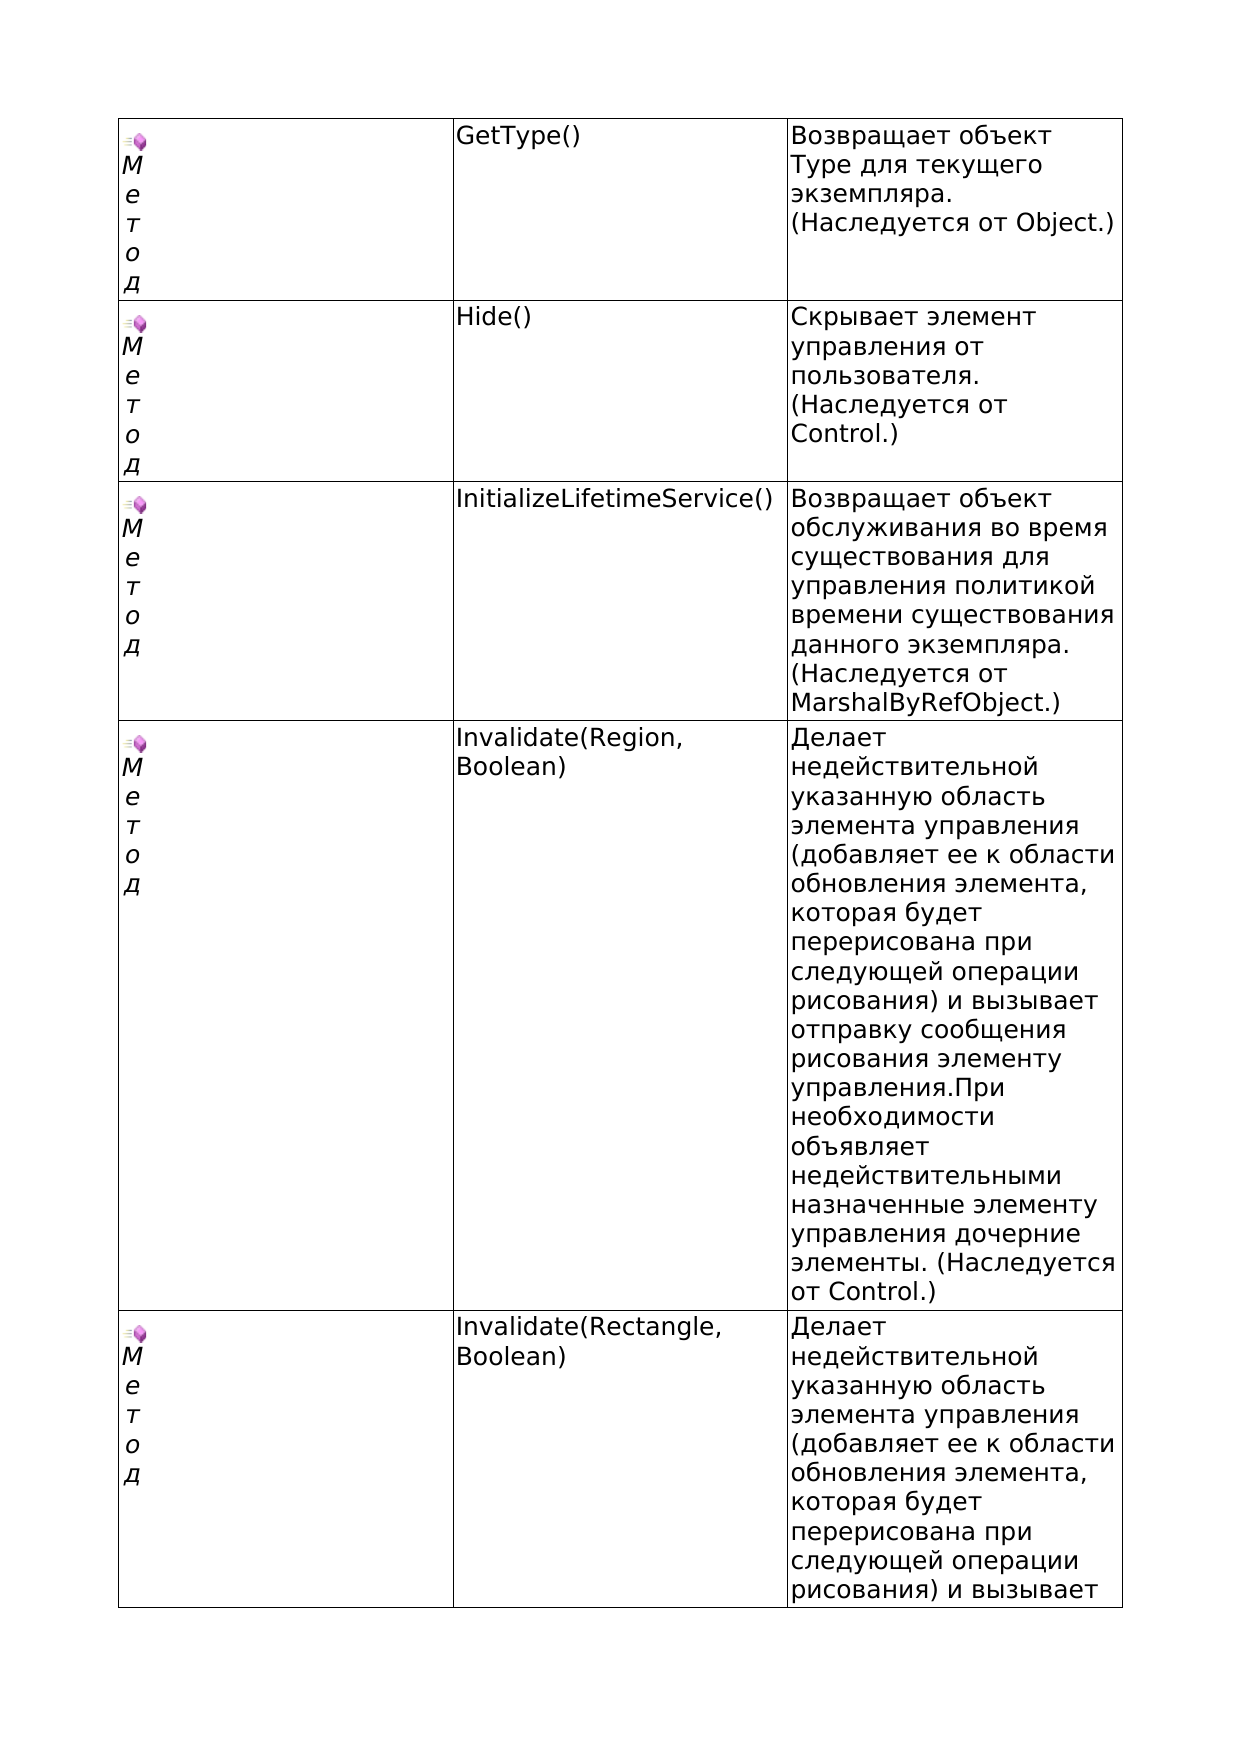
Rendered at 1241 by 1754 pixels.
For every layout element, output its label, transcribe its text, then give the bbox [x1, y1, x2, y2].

table_cell [119, 1311, 453, 1607]
table_cell Делает недействительной указанную область элемента управления (добавляет ее к области обновления элемента, которая будет перерисована при следующей операции рисования) и вызывает [788, 1311, 1122, 1607]
picture [121, 496, 147, 514]
table_cell Возвращает объект Type для текущего экземпляра. (Наследуется от Object.) [788, 119, 1122, 299]
table_cell [119, 301, 453, 481]
picture [121, 133, 147, 151]
table_cell Invalidate(Region, Boolean) [454, 721, 787, 1309]
table_cell Делает недействительной указанную область элемента управления (добавляет ее к области обновления элемента, которая будет перерисована при следующей операции рисования) и вызывает отправку сообщения рисования элементу управления.При необходимости объявляет недействительными назначенные элементу управления дочерние элементы. (Наследуется от Control.) [788, 721, 1122, 1309]
table_cell Hide() [454, 301, 787, 481]
picture [121, 1325, 147, 1343]
table_cell InitializeLifetimeService() [454, 482, 787, 720]
table_cell Скрывает элемент управления от пользователя. (Наследуется от Control.) [788, 301, 1122, 481]
table_cell Возвращает объект обслуживания во время существования для управления политикой времени существования данного экземпляра. (Наследуется от MarshalByRefObject.) [788, 482, 1122, 720]
picture [121, 735, 147, 753]
table_cell [119, 119, 453, 299]
table_cell Invalidate(Rectangle, Boolean) [454, 1311, 787, 1607]
picture [121, 315, 147, 333]
table_cell [119, 721, 453, 1309]
table_cell [119, 482, 453, 720]
table_cell GetType() [454, 119, 787, 299]
